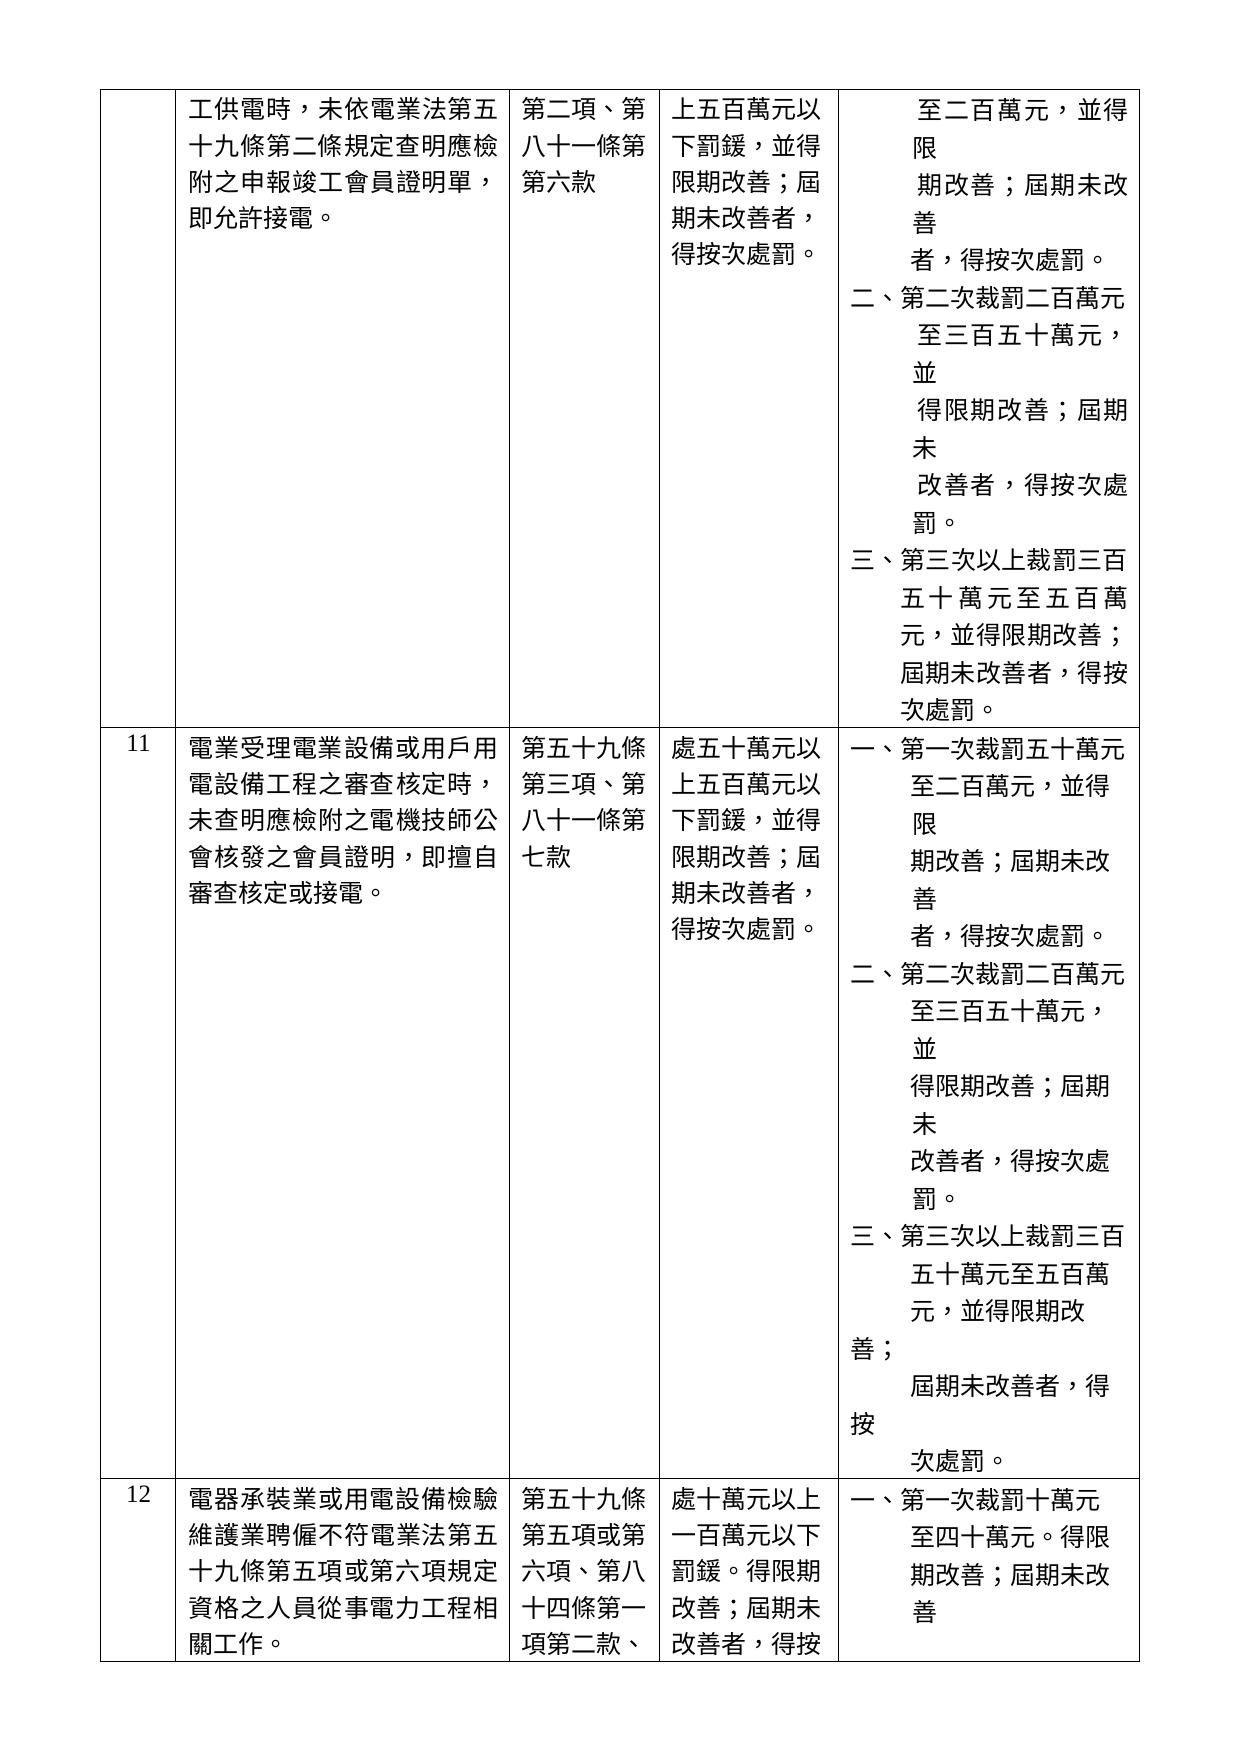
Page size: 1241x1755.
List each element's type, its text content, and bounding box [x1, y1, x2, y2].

table_cell 一、第一次裁罰十萬元 至四十萬元。得限 期改善；屆期未改善 [839, 1479, 1139, 1661]
table_cell 第五十九條第三項、第八十一條第七款 [510, 728, 659, 1478]
table_cell 第二項、第八十一條第第六款 [510, 90, 659, 727]
table_cell [101, 90, 175, 727]
table_cell 電器承裝業或用電設備檢驗維護業聘僱不符電業法第五十九條第五項或第六項規定資格之人員從事電力工程相關工作。 [176, 1479, 509, 1661]
table_cell 11 [101, 728, 175, 1478]
table_cell 上五百萬元以下罰鍰，並得限期改善；屆期未改善者，得按次處罰。 [660, 90, 838, 727]
table_cell 處五十萬元以上五百萬元以下罰鍰，並得限期改善；屆期未改善者，得按次處罰。 [660, 728, 838, 1478]
table_cell 處十萬元以上一百萬元以下罰鍰。得限期改善；屆期未改善者，得按 [660, 1479, 838, 1661]
table_cell 一、第一次裁罰五十萬元 至二百萬元，並得限 期改善；屆期未改善 者，得按次處罰。 二、第二次裁罰二百萬元 至三百五十萬元，並 得限期改善；屆期未 改善者，得按次處罰。 三、第三次以上裁罰三百 五十萬元至五百萬 元，並得限期改善； 屆期未改善者，得按 次處罰。 [839, 728, 1139, 1478]
table_cell 12 [101, 1479, 175, 1661]
table_cell 第五十九條第五項或第六項、第八十四條第一項第二款、 [510, 1479, 659, 1661]
table_cell 電業受理電業設備或用戶用電設備工程之審查核定時，未查明應檢附之電機技師公會核發之會員證明，即擅自審查核定或接電。 [176, 728, 509, 1478]
table_cell 工供電時，未依電業法第五十九條第二條規定查明應檢附之申報竣工會員證明單，即允許接電。 [176, 90, 509, 727]
table_cell 至二百萬元，並得限 期改善；屆期未改善 者，得按次處罰。 二、第二次裁罰二百萬元 至三百五十萬元，並 得限期改善；屆期未 改善者，得按次處罰。 三、第三次以上裁罰三百五十萬元至五百萬元，並得限期改善；屆期未改善者，得按次處罰。 [839, 90, 1139, 727]
